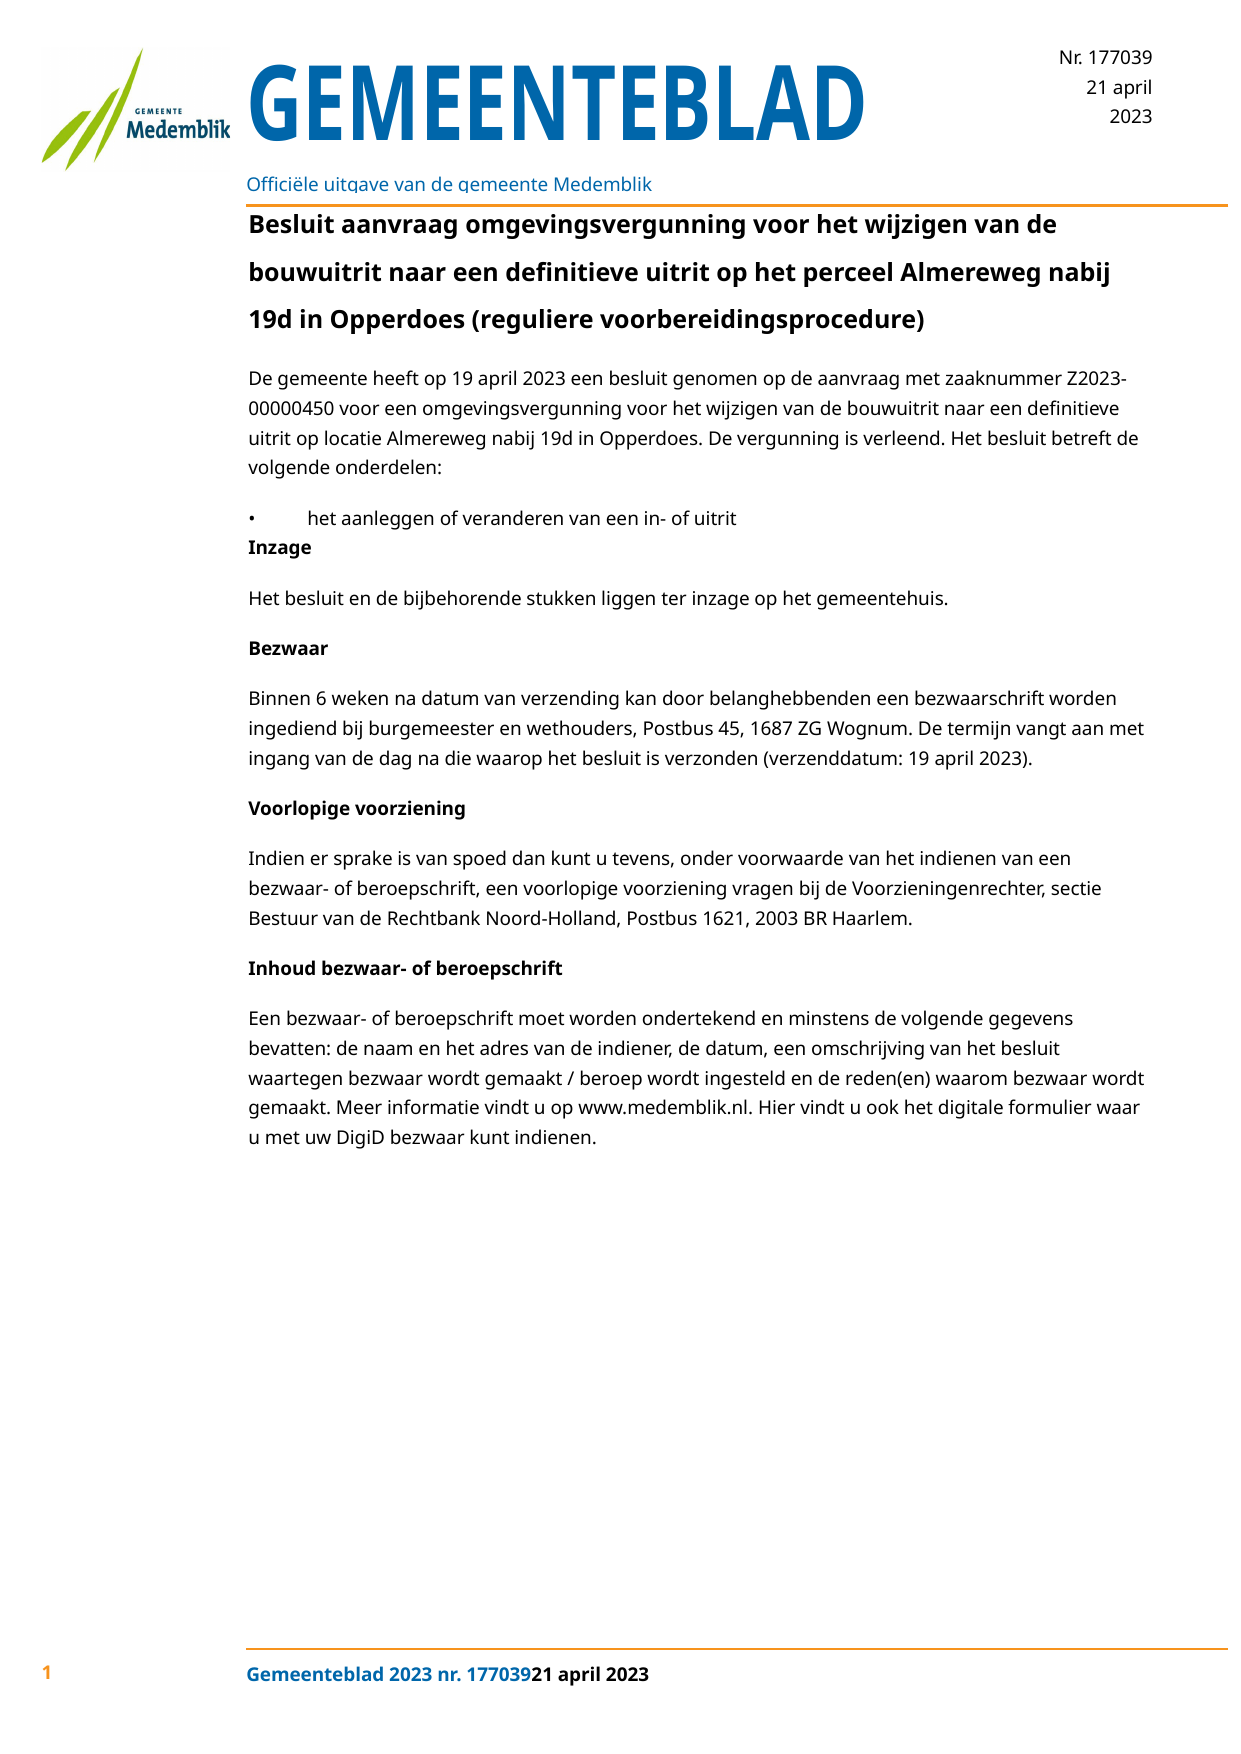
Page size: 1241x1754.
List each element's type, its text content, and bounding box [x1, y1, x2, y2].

picture [41, 47, 231, 172]
text De gemeente heeft op 19 april 2023 een besluit genomen op de aanvraag met zaaknummer Z2023-00000450 voor een omgevingsvergunning voor het wijzigen van de bouwuitrit naar een definitieve uitrit op locatie Almereweg nabij 19d in Opperdoes. De vergunning is verleend. Het besluit betreft de volgende onderdelen: [248, 366, 1152, 480]
list het aanleggen of veranderen van een in- of uitrit [248, 505, 1152, 530]
text Besluit aanvraag omgevingsvergunning voor het wijzigen van de bouwuitrit naar een definitieve uitrit op het perceel Almereweg nabij 19d in Opperdoes (reguliere voorbereidingsprocedure) [248, 207, 1152, 336]
text Inzage [248, 534, 1152, 560]
text Indien er sprake is van spoed dan kunt u tevens, onder voorwaarde van het indienen van een bezwaar- of beroepschrift, een voorlopige voorziening vragen bij de Voorzieningenrechter, sectie Bestuur van de Rechtbank Noord-Holland, Postbus 1621, 2003 BR Haarlem. [248, 846, 1152, 930]
text Binnen 6 weken na datum van verzending kan door belanghebbenden een bezwaarschrift worden ingediend bij burgemeester en wethouders, Postbus 45, 1687 ZG Wognum. De termijn vangt aan met ingang van de dag na die waarop het besluit is verzonden (verzenddatum: 19 april 2023). [248, 686, 1152, 770]
text Voorlopige voorziening [248, 795, 1152, 821]
text Bezwaar [248, 635, 1152, 661]
text Een bezwaar- of beroepschrift moet worden ondertekend en minstens de volgende gegevens bevatten: de naam en het adres van de indiener, de datum, een omschrijving van het besluit waartegen bezwaar wordt gemaakt / beroep wordt ingesteld en de reden(en) waarom bezwaar wordt gemaakt. Meer informatie vindt u op www.medemblik.nl. Hier vindt u ook het digitale formulier waar u met uw DigiD bezwaar kunt indienen. [248, 1006, 1152, 1149]
text Het besluit en de bijbehorende stukken liggen ter inzage op het gemeentehuis. [248, 585, 1152, 610]
text Inhoud bezwaar- of beroepschrift [248, 955, 1152, 981]
